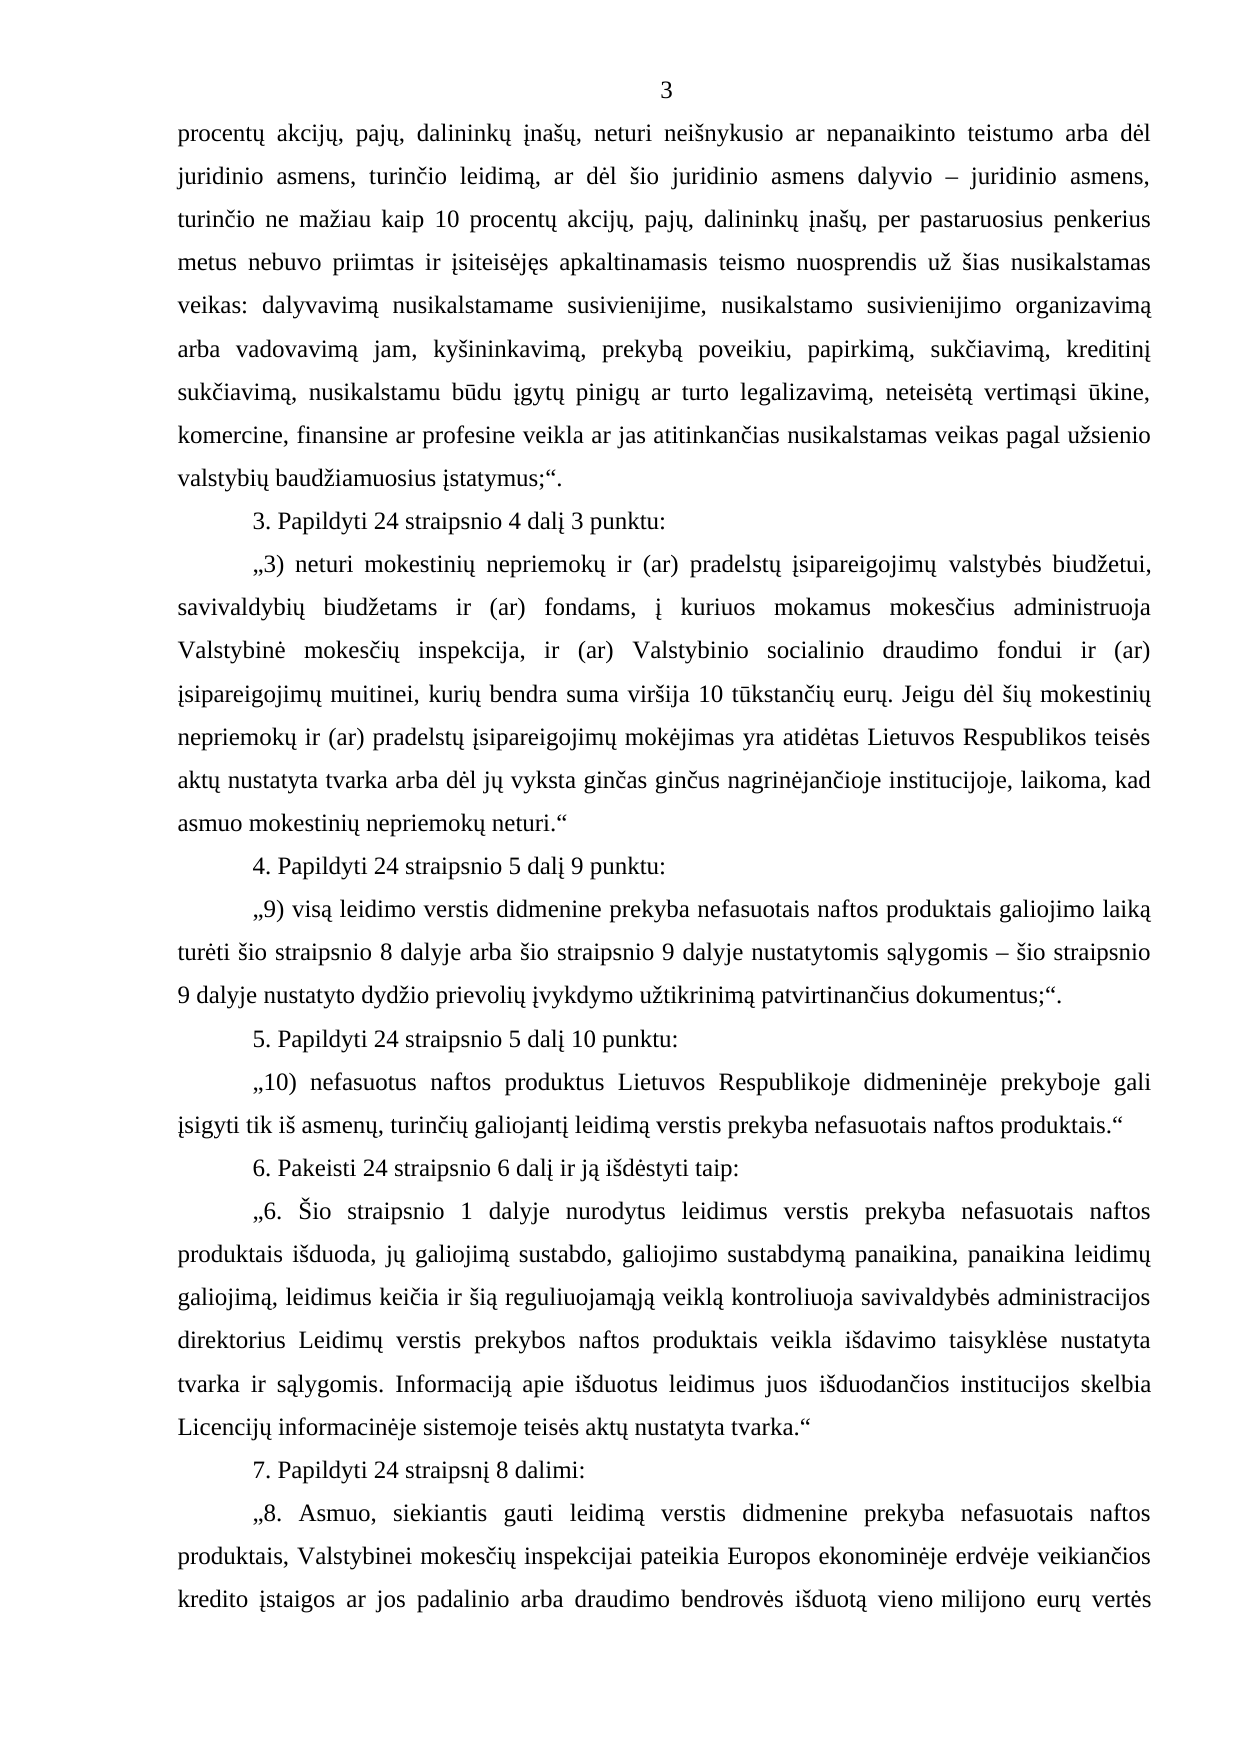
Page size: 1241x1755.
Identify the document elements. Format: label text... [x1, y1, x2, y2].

text „9) visą leidimo verstis didmenine prekyba nefasuotais naftos produktais galiojimo laiką turėti šio straipsnio 8 dalyje arba šio straipsnio 9 dalyje nustatytomis sąlygomis – šio straipsnio 9 dalyje nustatyto dydžio prievolių įvykdymo užtikrinimą patvirtinančius dokumentus;“. [177, 894, 1152, 1009]
text „3) neturi mokestinių nepriemokų ir (ar) pradelstų įsipareigojimų valstybės biudžetui, savivaldybių biudžetams ir (ar) fondams, į kuriuos mokamus mokesčius administruoja Valstybinė mokesčių inspekcija, ir (ar) Valstybinio socialinio draudimo fondui ir (ar) įsipareigojimų muitinei, kurių bendra suma viršija 10 tūkstančių eurų. Jeigu dėl šių mokestinių nepriemokų ir (ar) pradelstų įsipareigojimų mokėjimas yra atidėtas Lietuvos Respublikos teisės aktų nustatyta tvarka arba dėl jų vyksta ginčas ginčus nagrinėjančioje institucijoje, laikoma, kad asmuo mokestinių nepriemokų neturi.“ [177, 549, 1152, 837]
text procentų akcijų, pajų, dalininkų įnašų, neturi neišnykusio ar nepanaikinto teistumo arba dėl juridinio asmens, turinčio leidimą, ar dėl šio juridinio asmens dalyvio – juridinio asmens, turinčio ne mažiau kaip 10 procentų akcijų, pajų, dalininkų įnašų, per pastaruosius penkerius metus nebuvo priimtas ir įsiteisėjęs apkaltinamasis teismo nuosprendis už šias nusikalstamas veikas: dalyvavimą nusikalstamame susivienijime, nusikalstamo susivienijimo organizavimą arba vadovavimą jam, kyšininkavimą, prekybą poveikiu, papirkimą, sukčiavimą, kreditinį sukčiavimą, nusikalstamu būdu įgytų pinigų ar turto legalizavimą, neteisėtą vertimąsi ūkine, komercine, finansine ar profesine veikla ar jas atitinkančias nusikalstamas veikas pagal užsienio valstybių baudžiamuosius įstatymus;“. [177, 118, 1152, 492]
text 4. Papildyti 24 straipsnio 5 dalį 9 punktu: [177, 851, 1152, 880]
text 7. Papildyti 24 straipsnį 8 dalimi: [177, 1455, 1152, 1484]
text 6. Pakeisti 24 straipsnio 6 dalį ir ją išdėstyti taip: [177, 1153, 1152, 1182]
text 3. Papildyti 24 straipsnio 4 dalį 3 punktu: [177, 506, 1152, 535]
text „10) nefasuotus naftos produktus Lietuvos Respublikoje didmeninėje prekyboje gali įsigyti tik iš asmenų, turinčių galiojantį leidimą verstis prekyba nefasuotais naftos produktais.“ [177, 1067, 1152, 1139]
text 5. Papildyti 24 straipsnio 5 dalį 10 punktu: [177, 1024, 1152, 1052]
text „6. Šio straipsnio 1 dalyje nurodytus leidimus verstis prekyba nefasuotais naftos produktais išduoda, jų galiojimą sustabdo, galiojimo sustabdymą panaikina, panaikina leidimų galiojimą, leidimus keičia ir šią reguliuojamąją veiklą kontroliuoja savivaldybės administracijos direktorius Leidimų verstis prekybos naftos produktais veikla išdavimo taisyklėse nustatyta tvarka ir sąlygomis. Informaciją apie išduotus leidimus juos išduodančios institucijos skelbia Licencijų informacinėje sistemoje teisės aktų nustatyta tvarka.“ [177, 1196, 1152, 1441]
text „8. Asmuo, siekiantis gauti leidimą verstis didmenine prekyba nefasuotais naftos produktais, Valstybinei mokesčių inspekcijai pateikia Europos ekonominėje erdvėje veikiančios kredito įstaigos ar jos padalinio arba draudimo bendrovės išduotą vieno milijono eurų vertės [177, 1498, 1152, 1613]
